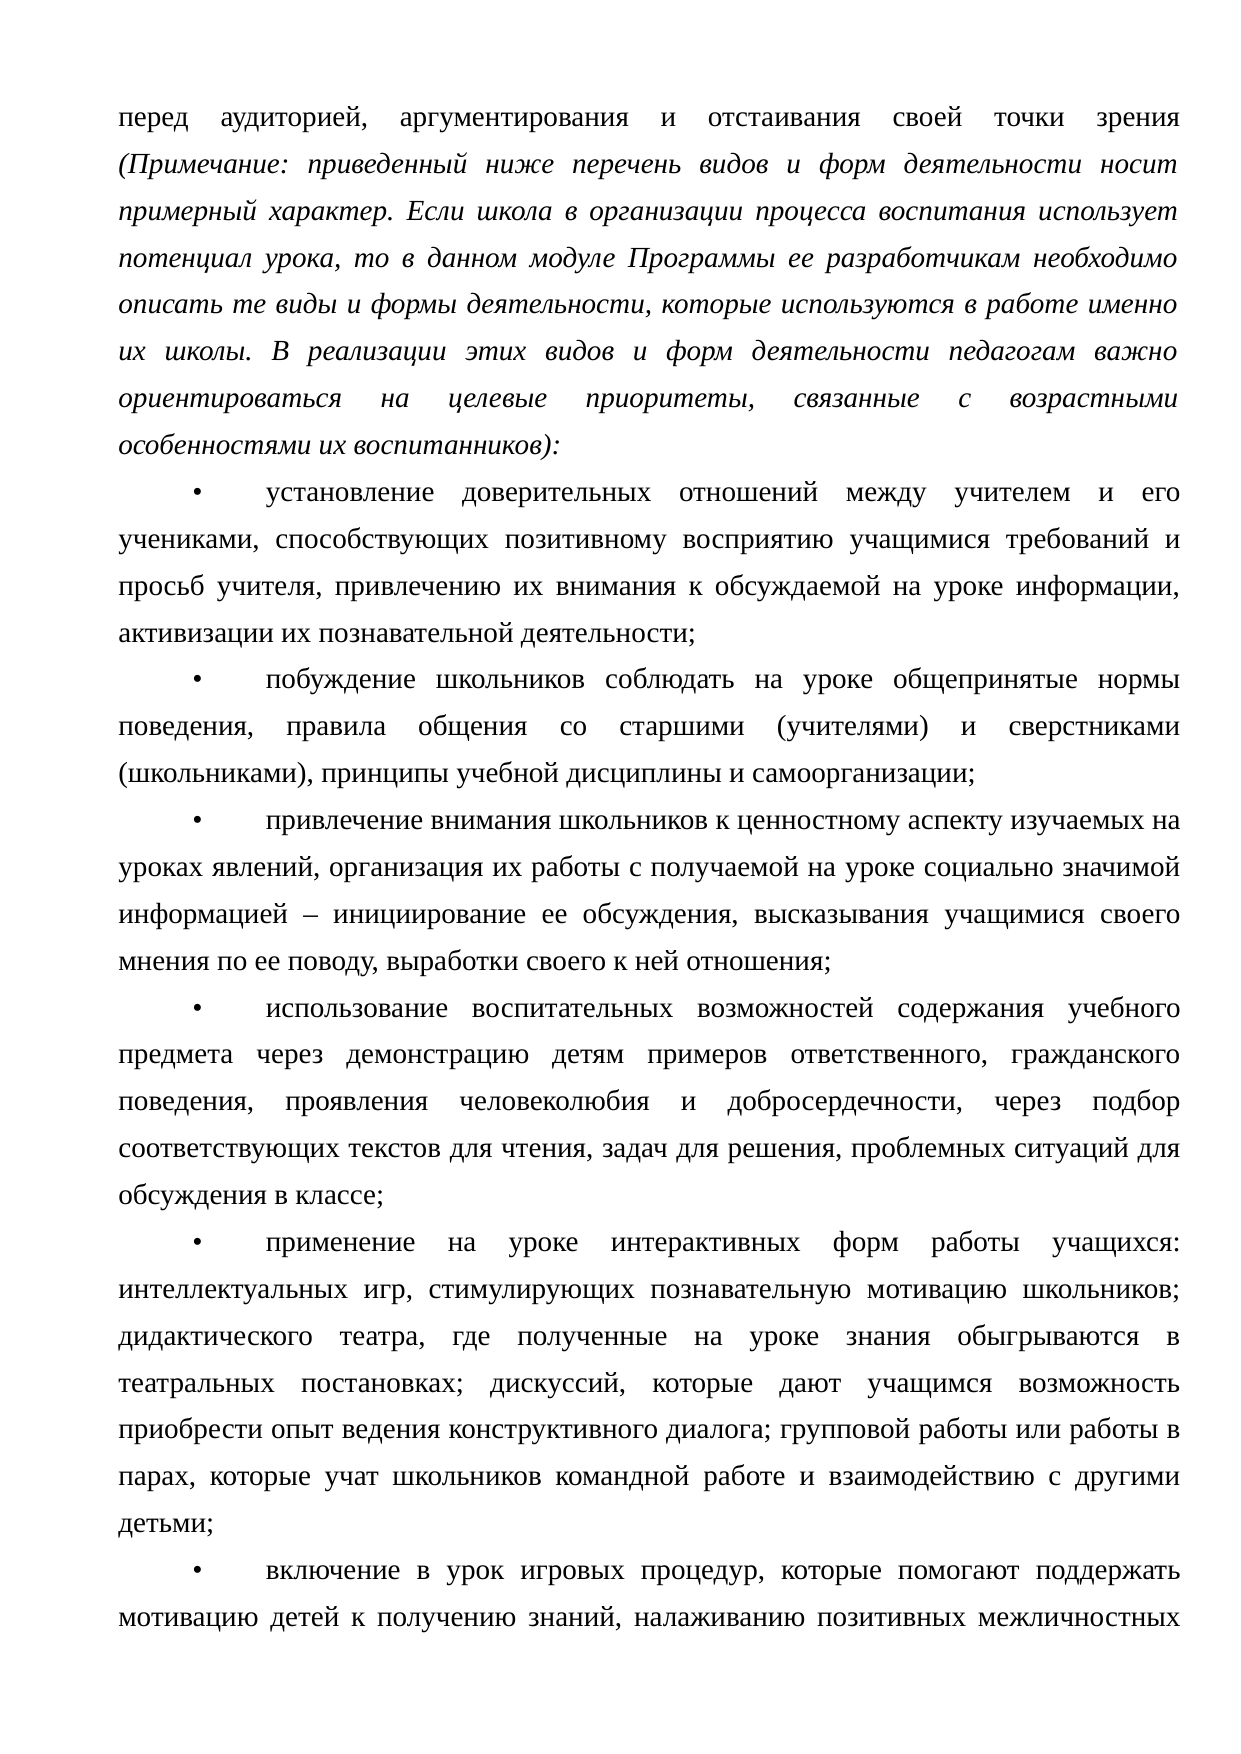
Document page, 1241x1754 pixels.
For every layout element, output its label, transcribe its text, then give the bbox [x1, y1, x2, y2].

text • побуждение школьников соблюдать на уроке общепринятые нормы поведения, правила общения со старшими (учителями) и сверстниками (школьниками), принципы учебной дисциплины и самоорганизации; [118, 662, 1181, 789]
text • привлечение внимания школьников к ценностному аспекту изучаемых на уроках явлений, организация их работы с получаемой на уроке социально значимой информацией – инициирование ее обсуждения, высказывания учащимися своего мнения по ее поводу, выработки своего к ней отношения; [118, 802, 1181, 976]
text • использование воспитательных возможностей содержания учебного предмета через демонстрацию детям примеров ответственного, гражданского поведения, проявления человеколюбия и добросердечности, через подбор соответствующих текстов для чтения, задач для решения, проблемных ситуаций для обсуждения в классе; [118, 990, 1181, 1211]
text • включение в урок игровых процедур, которые помогают поддержать мотивацию детей к получению знаний, налаживанию позитивных межличностных [118, 1552, 1181, 1633]
text • применение на уроке интерактивных форм работы учащихся: интеллектуальных игр, стимулирующих познавательную мотивацию школьников; дидактического театра, где полученные на уроке знания обыгрываются в театральных постановках; дискуссий, которые дают учащимся возможность приобрести опыт ведения конструктивного диалога; групповой работы или работы в парах, которые учат школьников командной работе и взаимодействию с другими детьми; [118, 1224, 1181, 1539]
text Реализация педагогическими работниками воспитательного потенциала урока предполагает использование воспитательных возможностей каждого урока, достижения требований к личностным результатам изучения учебных предметов, включённых в рабочий учебный план каждого образовательного учреждения. Особенно актуальными являются уроки, раскрывающие этнокультурную составляющую формирования базовых духовно-нравственных ценностей: родной (тувинский/русский) язык, родная (тувинская/русская) литература, народоведения – «Улусчу ужурлар» отечественная история, история, география Тувы, школьная технология, музыка/этническая музыка и др.; инициирование и поддержка исследовательской деятельности обучающихся в рамках реализации ими индивидуальных и групповых исследовательских проектов, что даст обучающимся возможность приобрести навык самостоятельного решения теоретической проблемы, навык генерирования и оформления собственных идей, навык уважительного отношения к чужим идеям, оформленным в работах других исследователей, навык публичного выступления перед аудиторией, аргументирования и отстаивания своей точки зрения (Примечание: приведенный ниже перечень видов и форм деятельности носит примерный характер. Если школа в организации процесса воспитания использует потенциал урока, то в данном модуле Программы ее разработчикам необходимо описать те виды и формы деятельности, которые используются в работе именно их школы. В реализации этих видов и форм деятельности педагогам важно ориентироваться на целевые приоритеты, связанные с возрастными особенностями их воспитанников): [118, 99, 1181, 461]
text • установление доверительных отношений между учителем и его учениками, способствующих позитивному восприятию учащимися требований и просьб учителя, привлечению их внимания к обсуждаемой на уроке информации, активизации их познавательной деятельности; [118, 474, 1181, 648]
